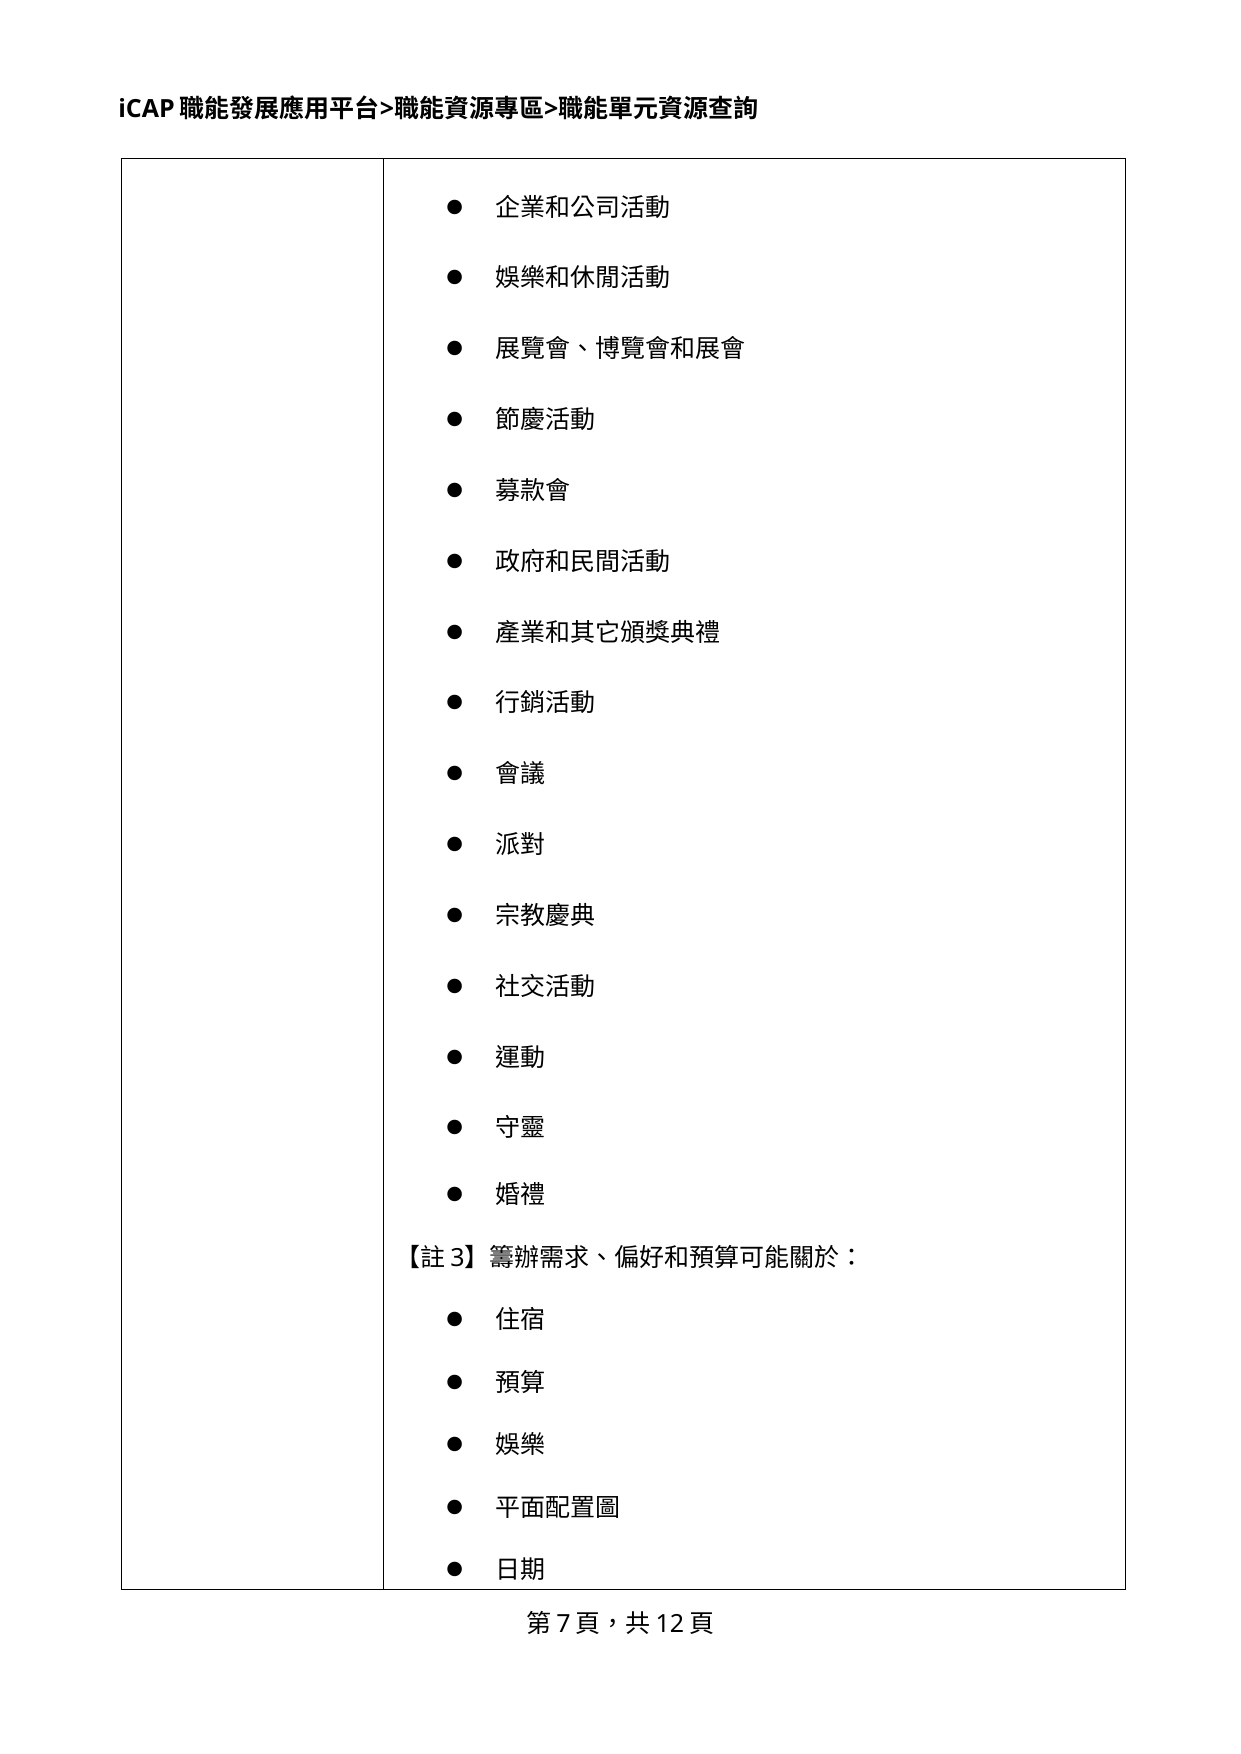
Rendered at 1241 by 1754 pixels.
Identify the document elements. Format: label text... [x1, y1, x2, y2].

table_cell 【註1】客戶可能包括： 企業對企業 委會員 公司 活動管理公司 政府 媒體 零售商 【註2】活動可能包括： 舞會 宴會 企業和公司活動 娛樂和休閒活動 展覽會、博覽會和展會 節慶活動 募款會 政府和民間活動 產業和其它頒獎典禮 行銷活動 會議 派對 宗教慶典 社交活動 運動 守靈 婚禮 【註3】籌辦需求、偏好和預算可能關於： 住宿 預算 娛樂 平面配置圖 日期 裝飾 花卉品 食物和飲料 形式、風格和持續時間 活動節目 菜單類型 餐飲服務和活動其它內容的連結，例如與演講的連結 參加者人數 現場參加者報到登記 保全 準備： 客戶展示和制服 參展者贊助看台 商品推銷展位 座位安排 桌子 服務風格 場地造型 技術設備 主題 服務時間 【註4】方案和想法可能關於： 額外的技術服務 不同的空間使用方法 整合主題 修飾或調整餐飲方案 場地造型裝飾 使用場地其它部份 【註5】活動文件可能包括： 進出和保全資訊 預訂條件 停車設施 確認信 合約 平面配置圖 發票 菜單 安全性資訊 【註6】活動要件可能包括： 住宿 約聘員工 娛樂 裝飾 花卉品 食物和飲料 內部服務人員 口譯人員 保全 演講者 技術設備與服務 視聽 煙火 索具 聲光效果 特效 舞台設計和施工 場地造型 【註7】場地單位可能包括： 環境服務 會展作業 食物和飲料 大廳 廚房作業 床被單服務 生產服務 保全 技術服務 【註8】作業文件可能包括： 簡報文件 緊急聯絡電話 場地或位置的格局安排計劃 節目 登記報告： 每個單元、地點、場地或桌次的出席名單 名單 特殊要求 流程表 時程表 服務券 標牌 地圖導覽 【註9】活動簡要說明可能： 是： 面對面進行 書面文件 電話說明 包含釐清： 服務人員、客戶和參加者的入場時間 客戶期望 客戶在活動管理中的角色 活動節目和節目的預定時間 活動籌辦時的指導、管控、解決問題的責任層級關係 活動策劃程序 法規遵從性及個別團隊成員的職責 內部員工、外包商和志工的角色與職責 服務期望 工作人員名冊 工作衛生與安全 [384, 159, 1125, 1588]
table_cell [122, 159, 383, 1588]
